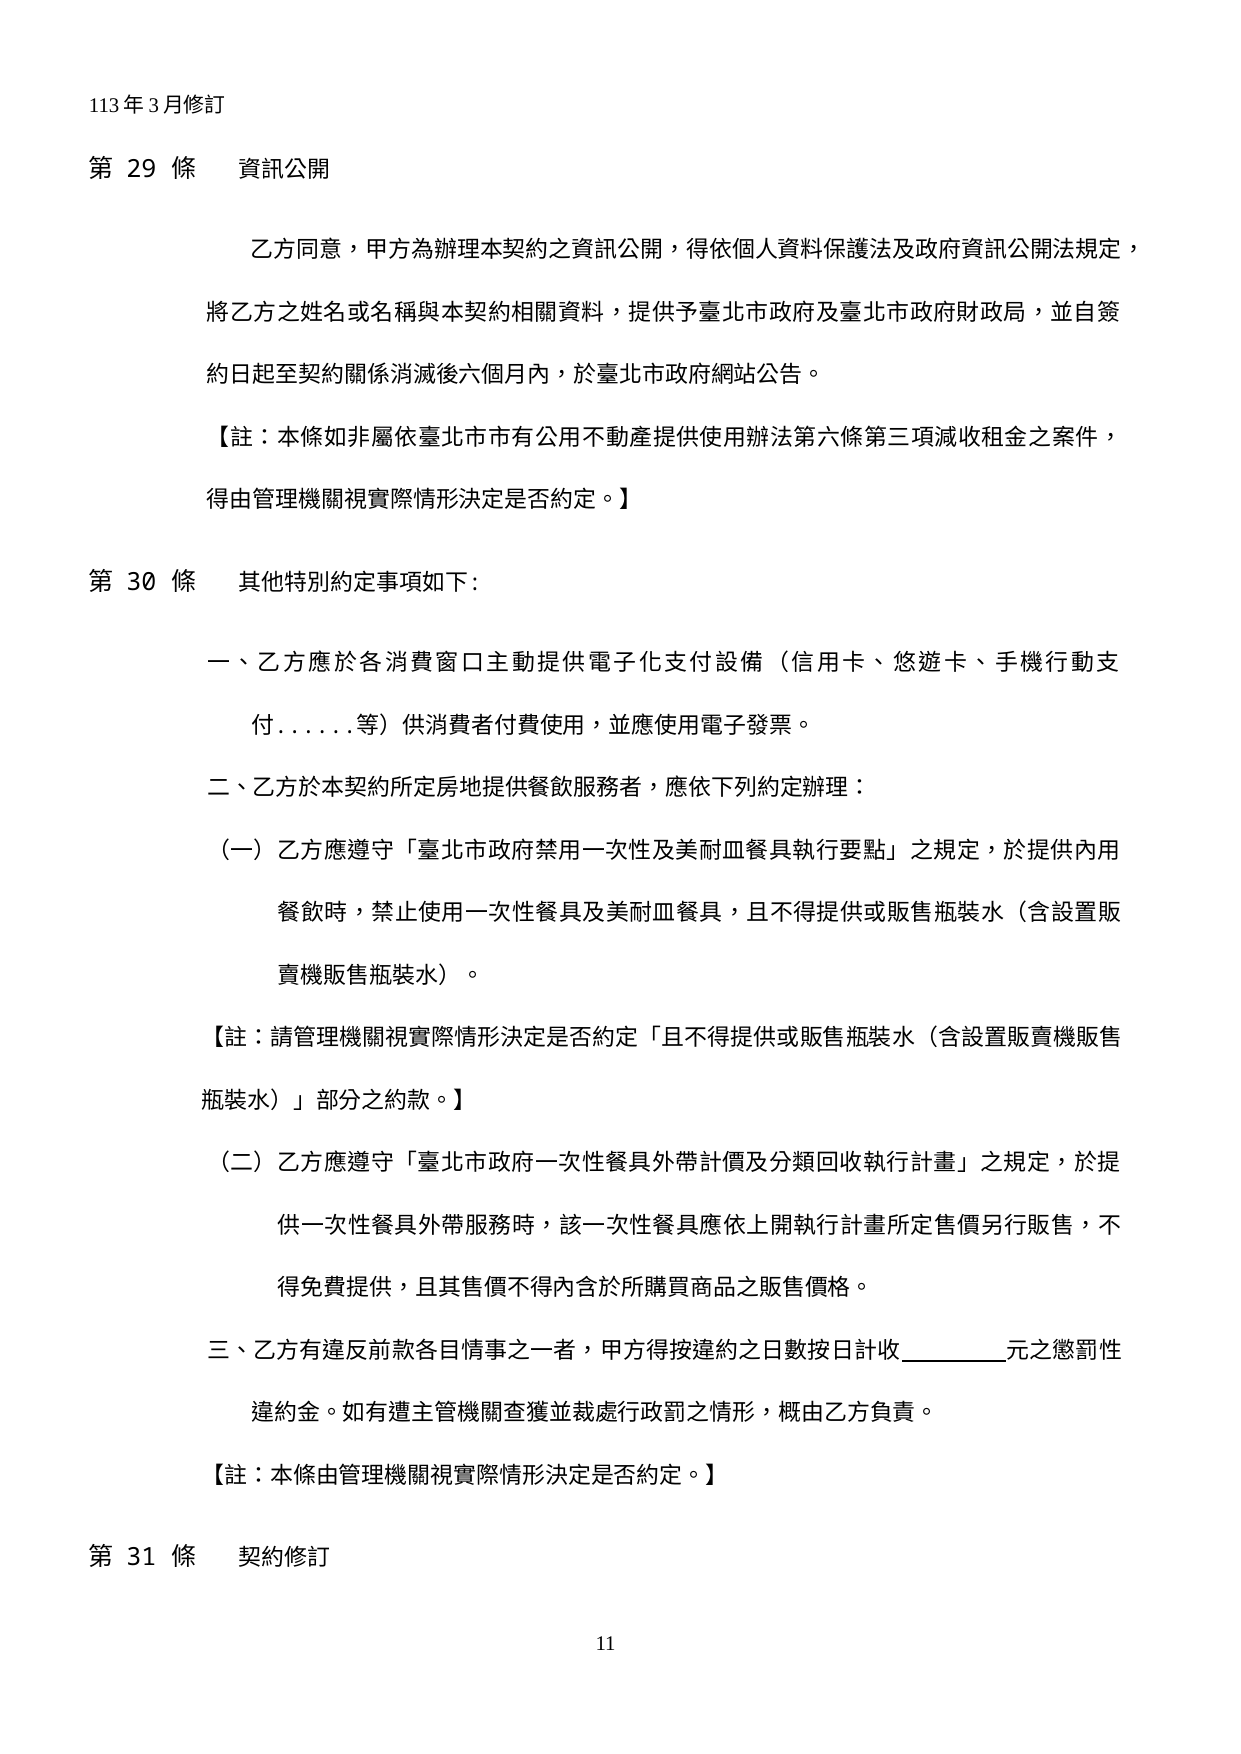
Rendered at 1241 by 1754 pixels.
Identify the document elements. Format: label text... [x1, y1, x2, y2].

text 一、乙方應於各消費窗口主動提供電子化支付設備（信用卡、悠遊卡、手機行動支付......等）供消費者付費使用，並應使用電子發票。 [207, 619, 1122, 744]
text 乙方同意，甲方為辦理本契約之資訊公開，得依個人資料保護法及政府資訊公開法規定，將乙方之姓名或名稱與本契約相關資料，提供予臺北市政府及臺北市政府財政局，並自簽約日起至契約關係消滅後六個月內，於臺北市政府網站公告。 [207, 206, 1122, 394]
text （一）乙方應遵守「臺北市政府禁用一次性及美耐皿餐具執行要點」之規定，於提供內用餐飲時，禁止使用一次性餐具及美耐皿餐具，且不得提供或販售瓶裝水（含設置販賣機販售瓶裝水）。 [207, 807, 1122, 994]
list 契約修訂 [89, 1513, 1122, 1576]
text 【註：本條如非屬依臺北市市有公用不動產提供使用辦法第六條第三項減收租金之案件，得由管理機關視實際情形決定是否約定。】 [207, 394, 1122, 519]
text 【註：本條由管理機關視實際情形決定是否約定。】 [201, 1432, 1122, 1494]
list 其他特別約定事項如下: [89, 538, 1122, 600]
text 【註：請管理機關視實際情形決定是否約定「且不得提供或販售瓶裝水（含設置販賣機販售瓶裝水）」部分之約款。】 [201, 994, 1122, 1119]
list 資訊公開 [89, 125, 1122, 187]
text （二）乙方應遵守「臺北市政府一次性餐具外帶計價及分類回收執行計畫」之規定，於提供一次性餐具外帶服務時，該一次性餐具應依上開執行計畫所定售價另行販售，不得免費提供，且其售價不得內含於所購買商品之販售價格。 [207, 1119, 1122, 1307]
text 三、乙方有違反前款各目情事之一者，甲方得按違約之日數按日計收 元之懲罰性違約金。如有遭主管機關查獲並裁處行政罰之情形，概由乙方負責。 [207, 1307, 1122, 1432]
text 二、乙方於本契約所定房地提供餐飲服務者，應依下列約定辦理： [207, 744, 1122, 807]
